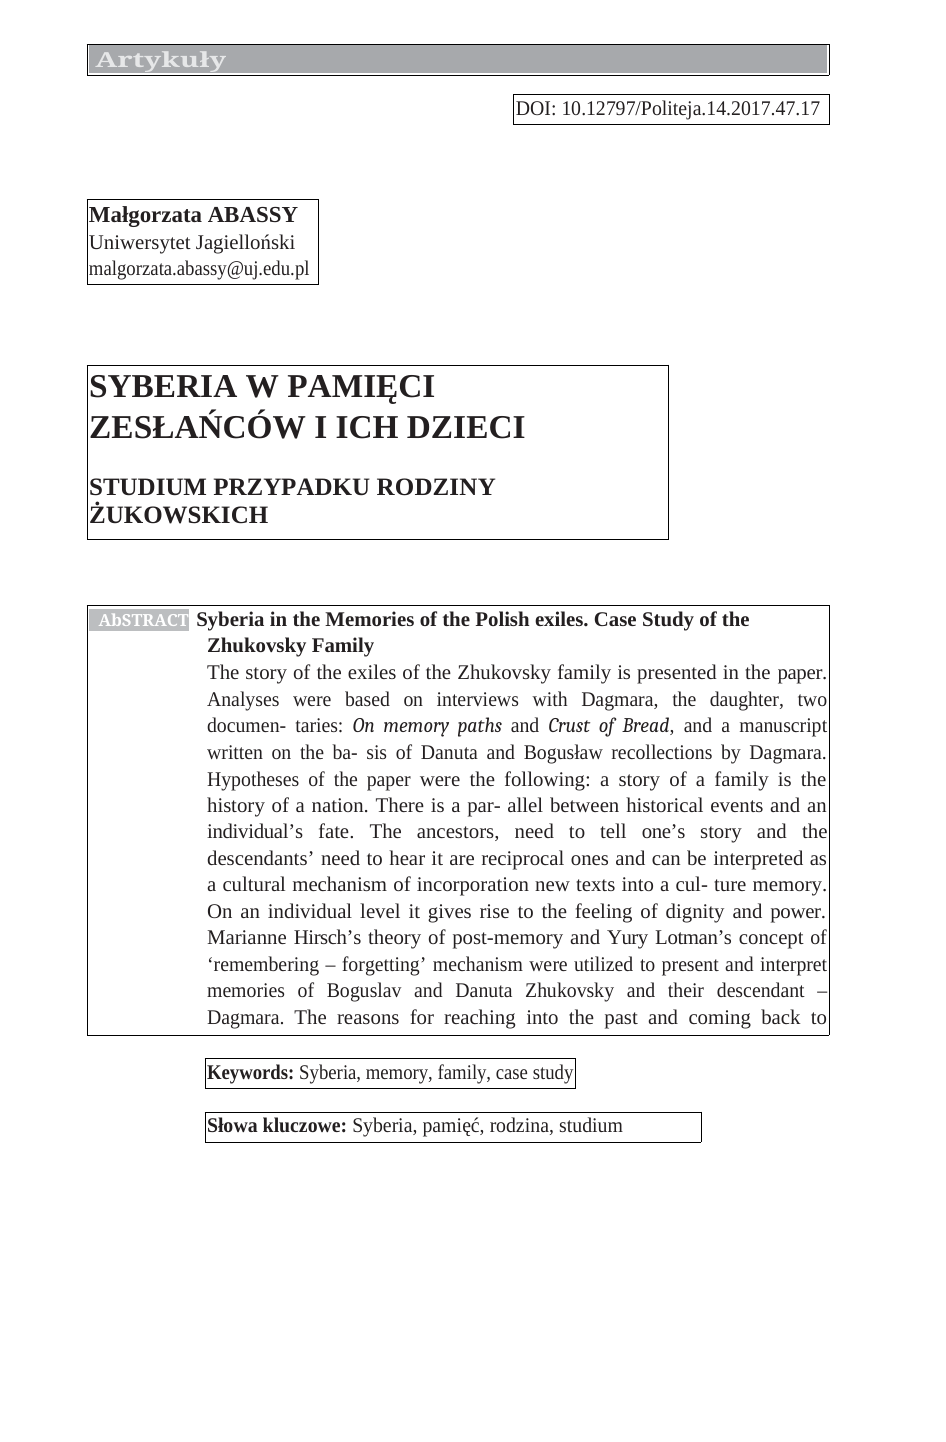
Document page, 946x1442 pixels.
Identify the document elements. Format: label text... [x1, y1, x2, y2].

text DOI: 10.12797/Politeja.14.2017.47.17 [516, 96, 829, 120]
text Małgorzata ABASSY Uniwersytet Jagielloński malgorzata.abassy@uj.edu.pl [89, 201, 317, 280]
text Artykuły [89, 45, 829, 73]
text SYBERIA W PAMIĘCI ZESŁAŃCÓW I ICH DZIECI [89, 366, 634, 446]
text AbSTRACT Syberia in the Memories of the Polish exiles. Case Study of the Zhukovsky Family [89, 607, 828, 657]
text STUDIUM PRZYPADKU RODZINY ŻUKOWSKICH [89, 472, 668, 529]
text Keywords: Syberia, memory, family, case study [207, 1060, 575, 1084]
text Słowa kluczowe: Syberia, pamięć, rodzina, studium przypadku [207, 1113, 701, 1142]
text The story of the exiles of the Zhukovsky family is presented in the paper. Analyses were based on interviews with Dagmara, the daughter, two documen- taries: On memory paths and Crust of Bread, and a manuscript written on the ba- sis of Danuta and Bogusław recollections by Dagmara. Hypotheses of the paper were the following: a story of a family is the history of a nation. There is a par- allel between historical events and an individual’s fate. The ancestors, need to tell one’s story and the descendants’ need to hear it are reciprocal ones and can be interpreted as a cultural mechanism of incorporation new texts into a cul- ture memory. On an individual level it gives rise to the feeling of dignity and power. Marianne Hirsch’s theory of post-memory and Yury Lotman’s concept of ‘remembering – forgetting’ mechanism were utilized to present and interpret memories of Boguslav and Danuta Zhukovsky and their descendant – Dagmara. The reasons for reaching into the past and coming back to Syberia were also analysed. [207, 660, 827, 1035]
